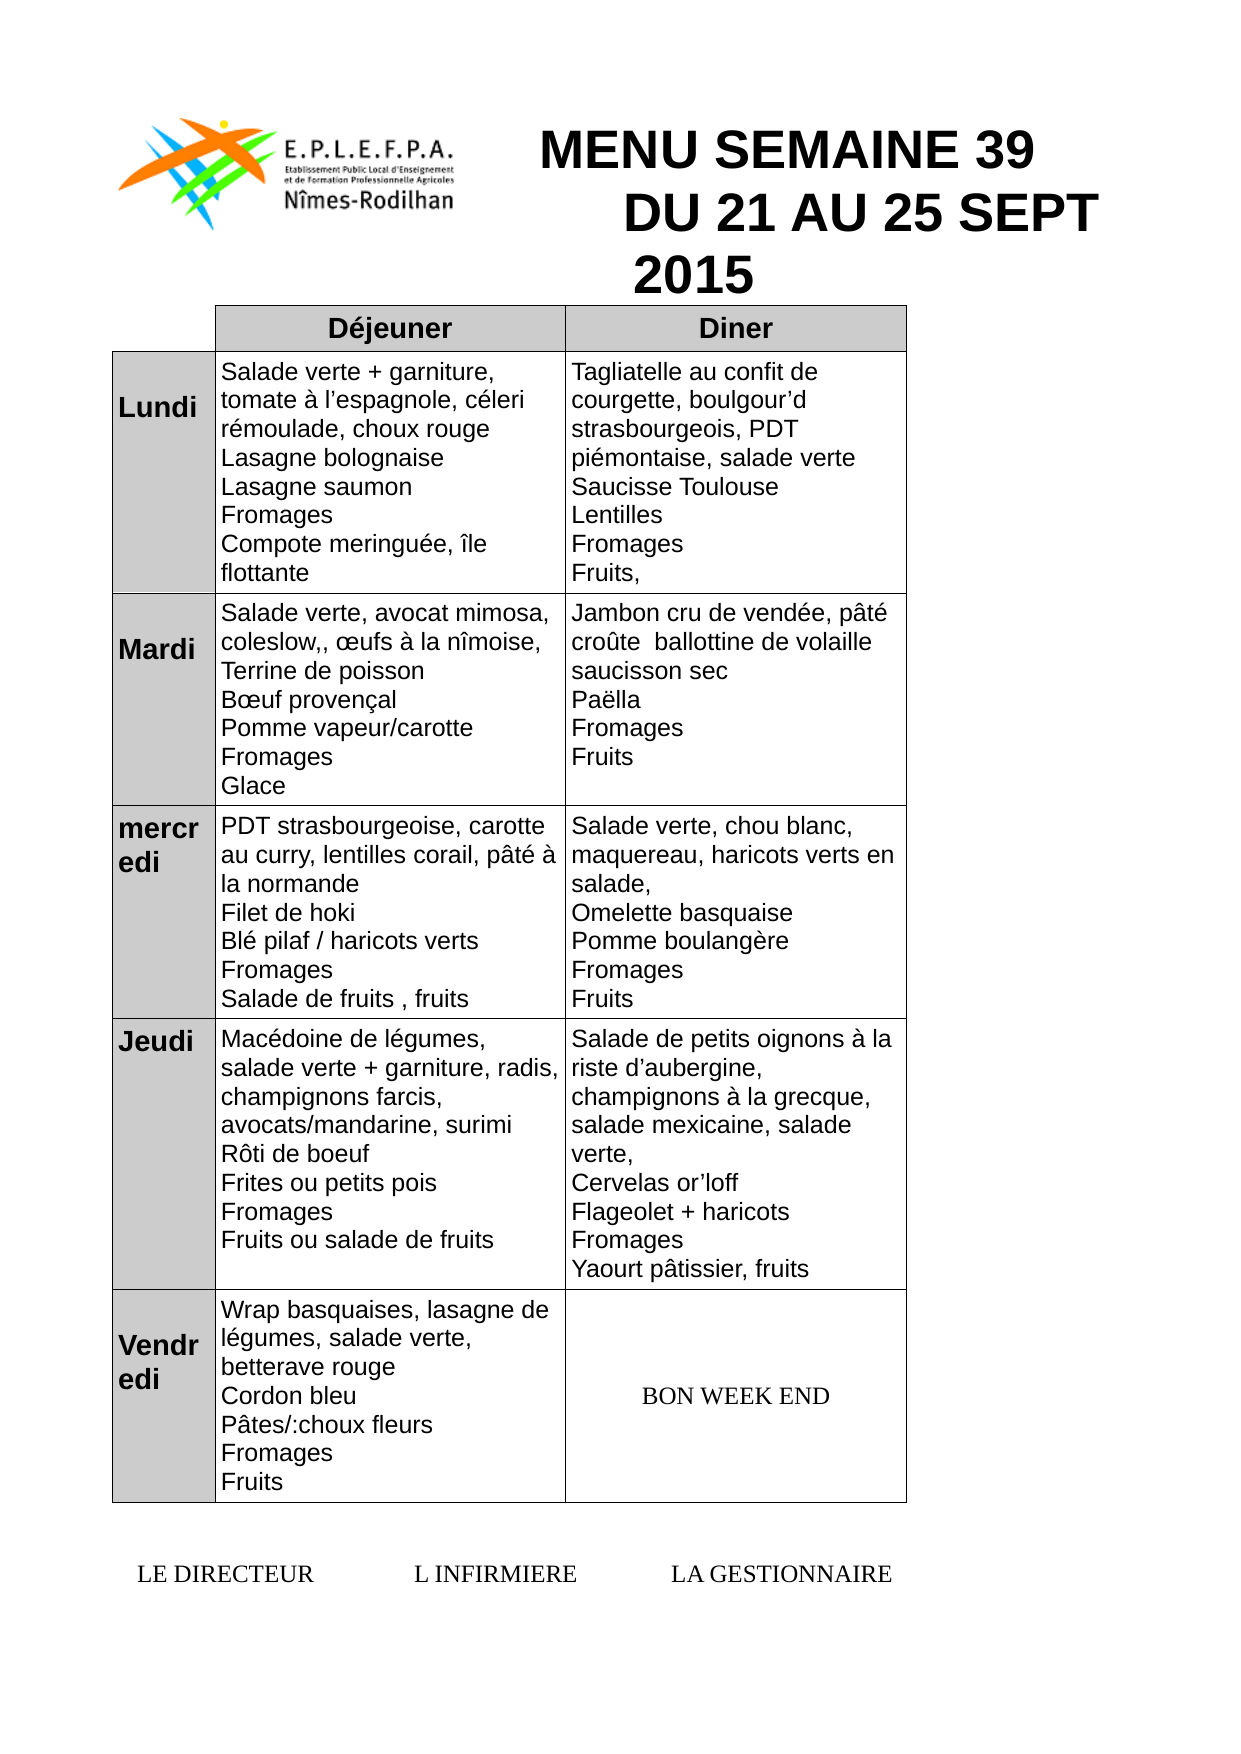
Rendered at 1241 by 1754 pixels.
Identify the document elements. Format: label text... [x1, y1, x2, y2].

table_cell PDT strasbourgeoise, carotte au curry, lentilles corail, pâté à la normande Filet de hoki Blé pilaf / haricots verts Fromages Salade de fruits , fruits [216, 806, 565, 1018]
table_cell Salade verte + garniture, tomate à l’espagnole, céleri rémoulade, choux rouge Lasagne bolognaise Lasagne saumon Fromages Compote meringuée, île flottante [216, 352, 565, 592]
table_cell Tagliatelle au confit de courgette, boulgour’d strasbourgeois, PDT piémontaise, salade verte Saucisse Toulouse Lentilles Fromages Fruits, [566, 352, 906, 592]
table_cell Salade verte, chou blanc, maquereau, haricots verts en salade, Omelette basquaise Pomme boulangère Fromages Fruits [566, 806, 906, 1018]
text LE DIRECTEUR L INFIRMIERE LA GESTIONNAIRE [118, 1559, 1122, 1588]
table_cell Wrap basquaises, lasagne de légumes, salade verte, betterave rouge Cordon bleu Pâtes/:choux fleurs Fromages Fruits [216, 1290, 565, 1502]
table_cell Lundi [113, 352, 215, 592]
table_header [112, 305, 215, 351]
text MENU SEMAINE 39 [454, 118, 1122, 180]
picture [118, 118, 454, 231]
table_header Déjeuner [216, 306, 565, 351]
table_cell Salade de petits oignons à la riste d’aubergine, champignons à la grecque, salade mexicaine, salade verte, Cervelas or’loff Flageolet + haricots Fromages Yaourt pâtissier, fruits [566, 1019, 906, 1289]
text DU 21 AU 25 SEPT 2015 [266, 180, 1122, 305]
table_cell Vendredi [113, 1290, 215, 1502]
table_cell Macédoine de légumes, salade verte + garniture, radis, champignons farcis, avocats/mandarine, surimi Rôti de boeuf Frites ou petits pois Fromages Fruits ou salade de fruits [216, 1019, 565, 1289]
table_cell Mardi [113, 594, 215, 805]
table_header Diner [566, 306, 906, 351]
table_cell Jambon cru de vendée, pâté croûte ballottine de volaille saucisson sec Paëlla Fromages Fruits [566, 594, 906, 805]
table_cell mercredi [113, 806, 215, 1018]
table_cell BON WEEK END [566, 1290, 906, 1502]
table_cell Jeudi [113, 1019, 215, 1289]
table_cell Salade verte, avocat mimosa, coleslow,, œufs à la nîmoise, Terrine de poisson Bœuf provençal Pomme vapeur/carotte Fromages Glace [216, 594, 565, 805]
